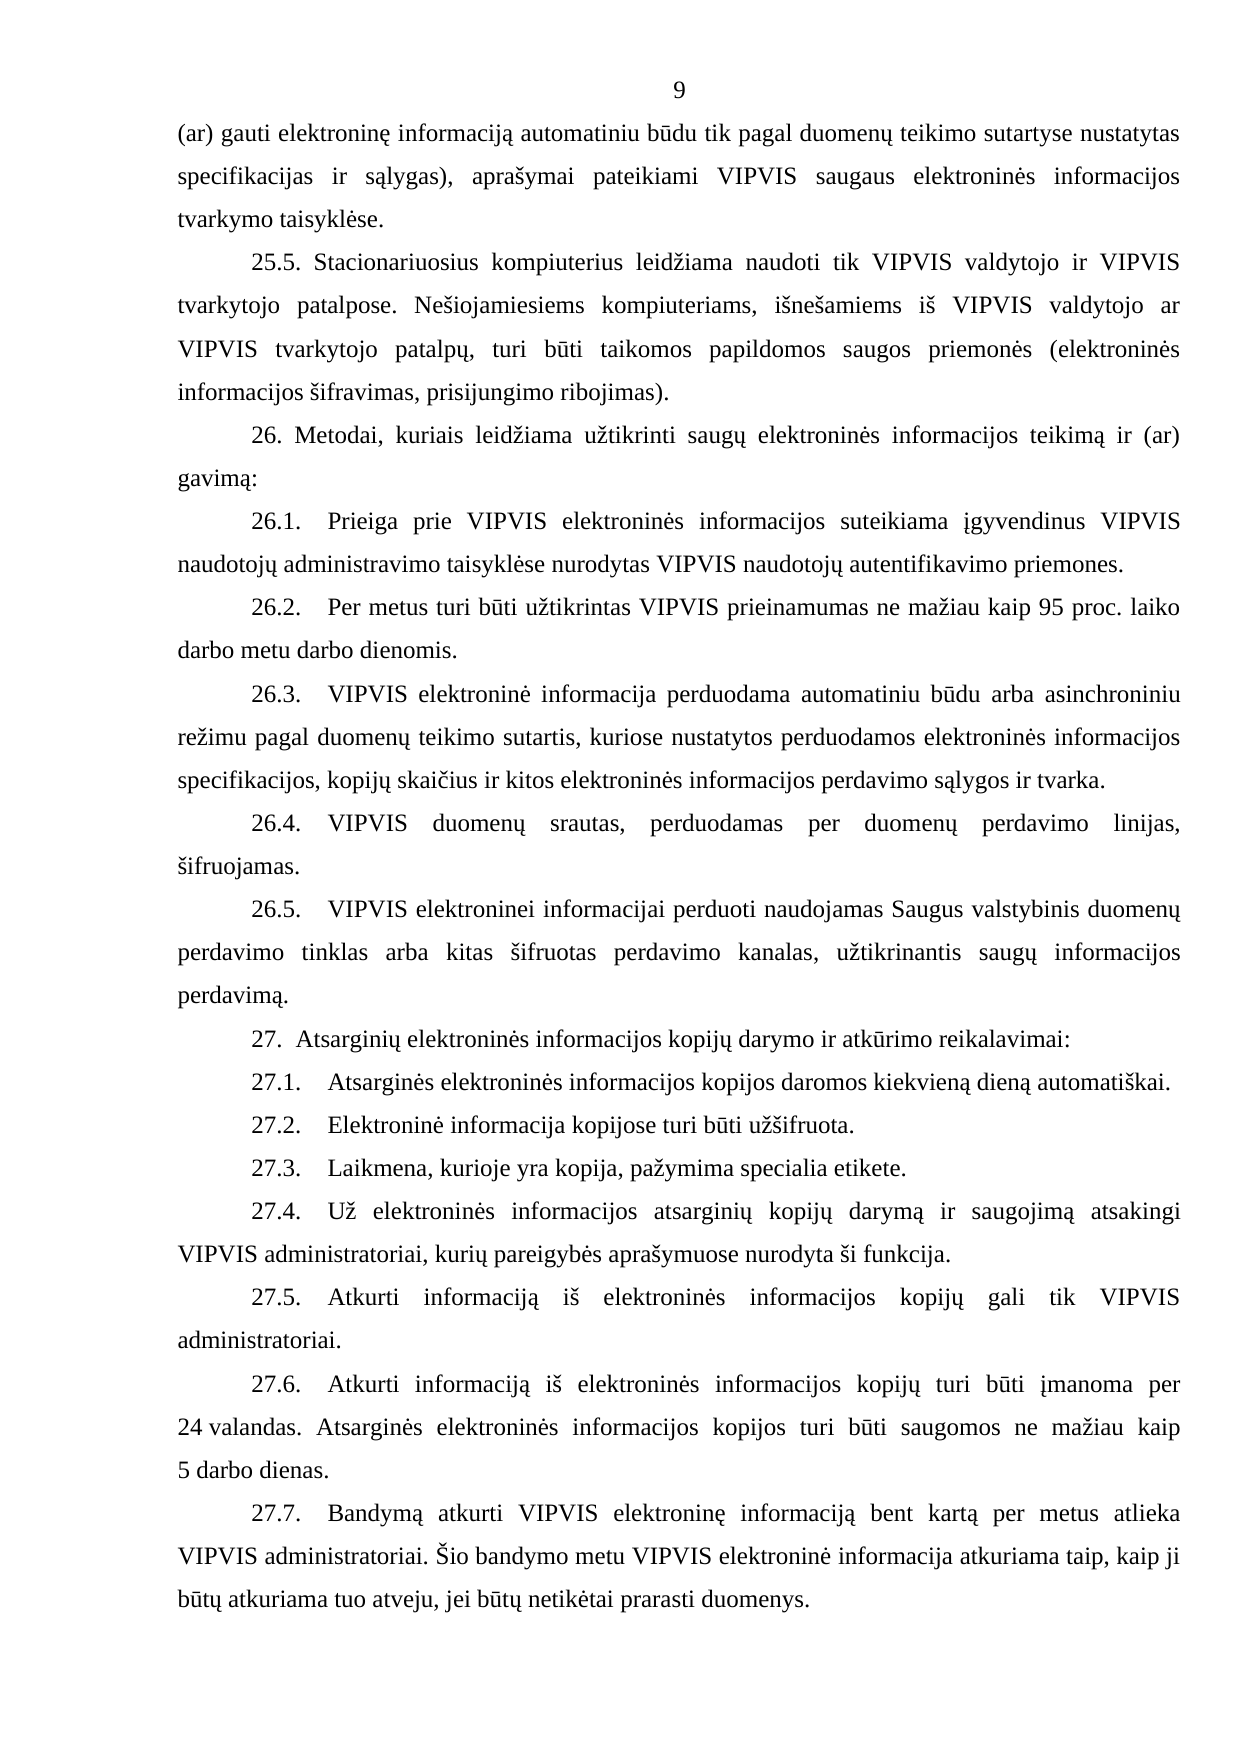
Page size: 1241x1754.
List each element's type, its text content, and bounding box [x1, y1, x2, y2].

text 27. Atsarginių elektroninės informacijos kopijų darymo ir atkūrimo reikalavimai: [177, 1024, 1181, 1052]
text 27.6. Atkurti informaciją iš elektroninės informacijos kopijų turi būti įmanoma per 24 valandas. Atsarginės elektroninės informacijos kopijos turi būti saugomos ne mažiau kaip 5 darbo dienas. [177, 1369, 1181, 1484]
text 26.4. VIPVIS duomenų srautas, perduodamas per duomenų perdavimo linijas, šifruojamas. [177, 808, 1181, 880]
text 27.4. Už elektroninės informacijos atsarginių kopijų darymą ir saugojimą atsakingi VIPVIS administratoriai, kurių pareigybės aprašymuose nurodyta ši funkcija. [177, 1196, 1181, 1268]
text 27.7. Bandymą atkurti VIPVIS elektroninę informaciją bent kartą per metus atlieka VIPVIS administratoriai. Šio bandymo metu VIPVIS elektroninė informacija atkuriama taip, kaip ji būtų atkuriama tuo atveju, jei būtų netikėtai prarasti duomenys. [177, 1498, 1181, 1613]
text 25.5. Stacionariuosius kompiuterius leidžiama naudoti tik VIPVIS valdytojo ir VIPVIS tvarkytojo patalpose. Nešiojamiesiems kompiuteriams, išnešamiems iš VIPVIS valdytojo ar VIPVIS tvarkytojo patalpų, turi būti taikomos papildomos saugos priemonės (elektroninės informacijos šifravimas, prisijungimo ribojimas). [177, 247, 1181, 406]
text 26.2. Per metus turi būti užtikrintas VIPVIS prieinamumas ne mažiau kaip 95 proc. laiko darbo metu darbo dienomis. [177, 592, 1181, 664]
text 26. Metodai, kuriais leidžiama užtikrinti saugų elektroninės informacijos teikimą ir (ar) gavimą: [177, 420, 1181, 492]
text 27.1. Atsarginės elektroninės informacijos kopijos daromos kiekvieną dieną automatiškai. [177, 1067, 1181, 1096]
text 26.5. VIPVIS elektroninei informacijai perduoti naudojamas Saugus valstybinis duomenų perdavimo tinklas arba kitas šifruotas perdavimo kanalas, užtikrinantis saugų informacijos perdavimą. [177, 894, 1181, 1009]
text (ar) gauti elektroninę informaciją automatiniu būdu tik pagal duomenų teikimo sutartyse nustatytas specifikacijas ir sąlygas), aprašymai pateikiami VIPVIS saugaus elektroninės informacijos tvarkymo taisyklėse. [177, 118, 1181, 233]
text 26.1. Prieiga prie VIPVIS elektroninės informacijos suteikiama įgyvendinus VIPVIS naudotojų administravimo taisyklėse nurodytas VIPVIS naudotojų autentifikavimo priemones. [177, 506, 1181, 578]
text 27.3. Laikmena, kurioje yra kopija, pažymima specialia etikete. [177, 1153, 1181, 1182]
text 26.3. VIPVIS elektroninė informacija perduodama automatiniu būdu arba asinchroniniu režimu pagal duomenų teikimo sutartis, kuriose nustatytos perduodamos elektroninės informacijos specifikacijos, kopijų skaičius ir kitos elektroninės informacijos perdavimo sąlygos ir tvarka. [177, 679, 1181, 794]
text 27.5. Atkurti informaciją iš elektroninės informacijos kopijų gali tik VIPVIS administratoriai. [177, 1282, 1181, 1354]
text 27.2. Elektroninė informacija kopijose turi būti užšifruota. [177, 1110, 1181, 1139]
